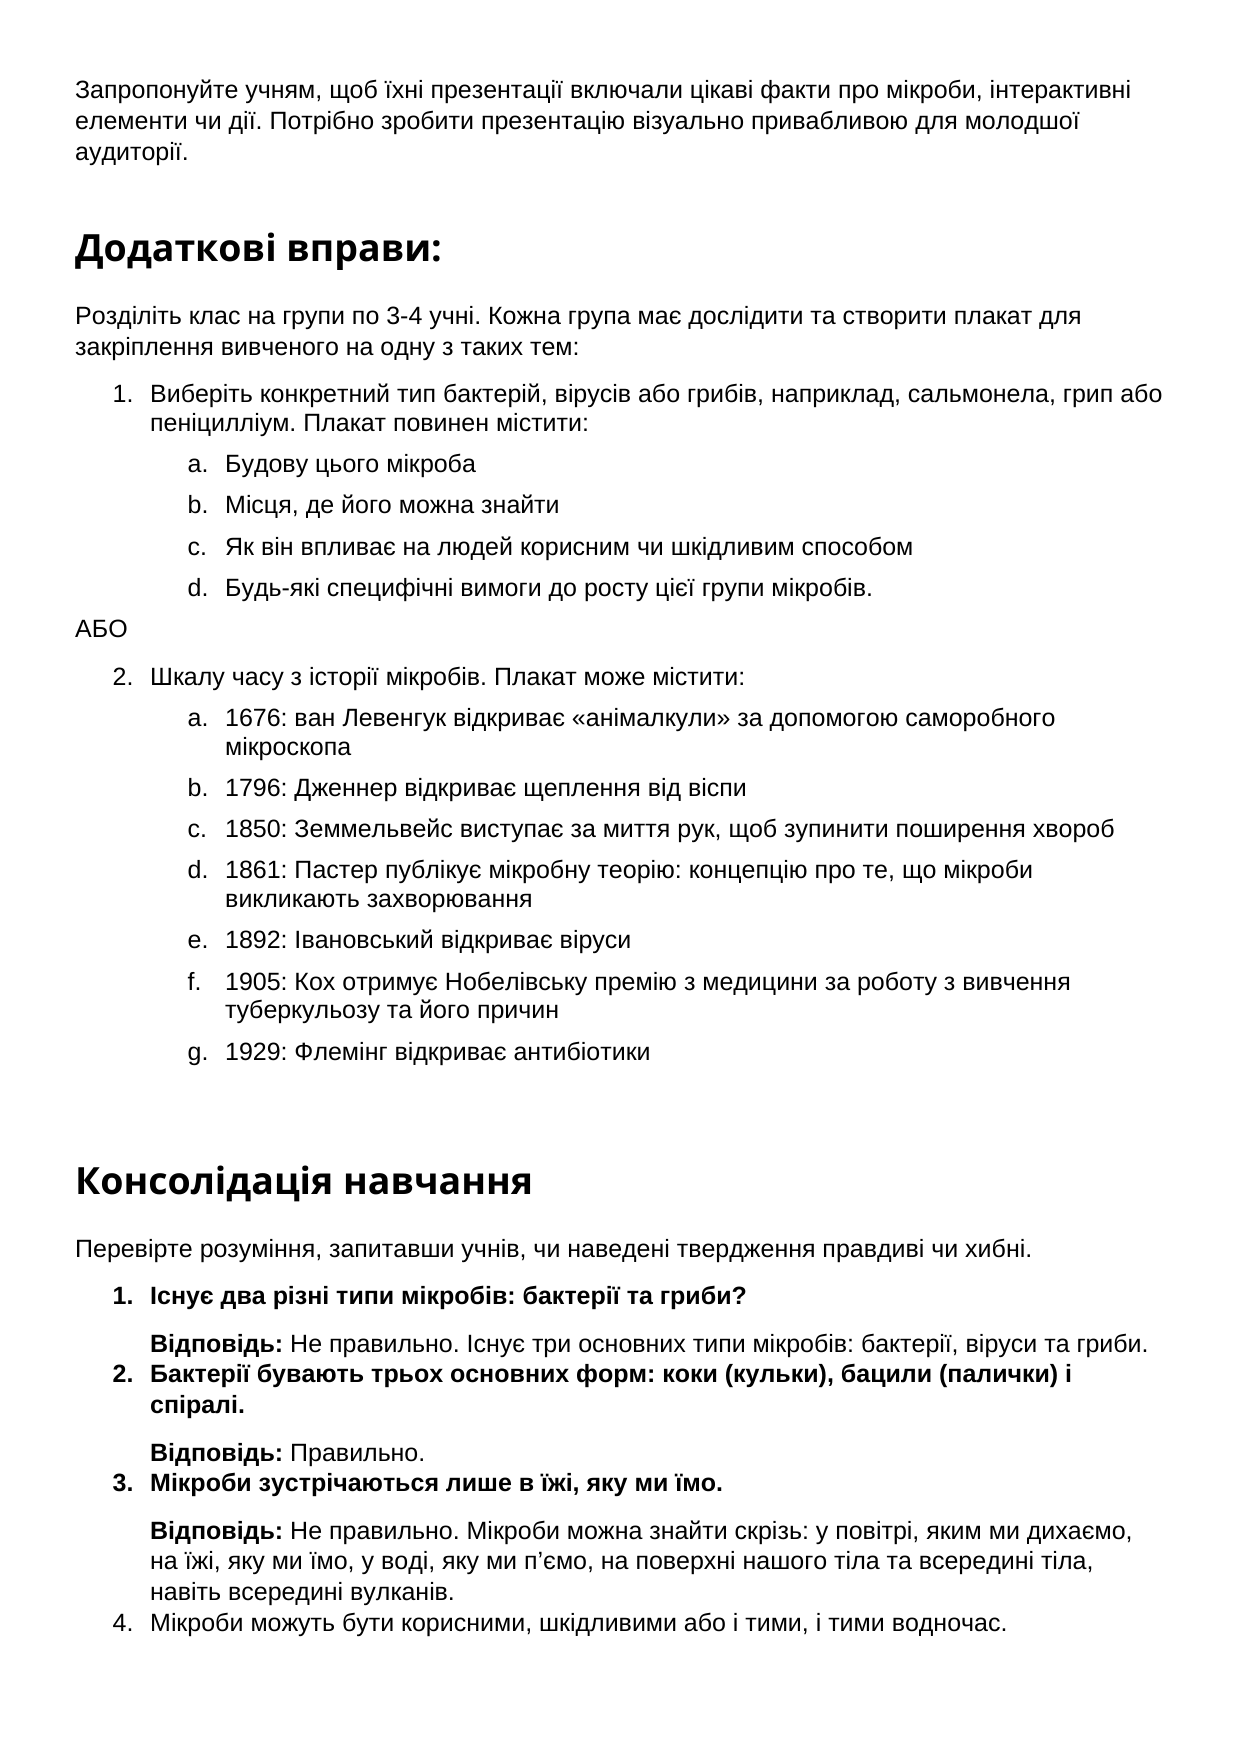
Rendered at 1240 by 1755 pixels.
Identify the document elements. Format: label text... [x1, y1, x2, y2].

list 1929: Флемінг відкриває антибіотики [187, 1036, 1164, 1065]
list 1892: Івановський відкриває віруси [187, 925, 1164, 954]
text АБО [75, 614, 1164, 643]
text Запропонуйте учням, щоб їхні презентації включали цікаві факти про мікроби, інтерактивні елементи чи дії. Потрібно зробити презентацію візуально привабливою для молодшої аудиторії. [75, 75, 1164, 165]
list Будову цього мікроба [187, 449, 1164, 478]
list Відповідь: Правильно. [150, 1437, 1164, 1466]
text Перевірте розуміння, запитавши учнів, чи наведені твердження правдиві чи хибні. [75, 1234, 1164, 1263]
list Відповідь: Не правильно. Мікроби можна знайти скрізь: у повітрі, яким ми дихаємо, на їжі, яку ми їмо, у воді, яку ми п’ємо, на поверхні нашого тіла та всередині тіла, навіть всередині вулканів. [150, 1516, 1164, 1606]
list 1905: Кох отримує Нобелівську премію з медицини за роботу з вивчення туберкульозу та його причин [187, 966, 1164, 1024]
list Як він впливає на людей корисним чи шкідливим способом [187, 532, 1164, 560]
list 1676: ван Левенгук відкриває «анімалкули» за допомогою саморобного мікроскопа [187, 703, 1164, 760]
list Будь-які специфічні вимоги до росту цієї групи мікробів. [187, 573, 1164, 602]
list Мікроби можуть бути корисними, шкідливими або і тими, і тими водночас. [112, 1608, 1164, 1637]
list 1796: Дженнер відкриває щеплення від віспи [187, 773, 1164, 801]
list Шкалу часу з історії мікробів. Плакат може містити: [112, 661, 1164, 690]
list Існує два різні типи мікробів: бактерії та гриби? [112, 1281, 1164, 1310]
list Виберіть конкретний тип бактерій, вірусів або грибів, наприклад, сальмонела, грип або пеніцилліум. Плакат повинен містити: [112, 379, 1164, 437]
list Відповідь: Не правильно. Існує три основних типи мікробів: бактерії, віруси та гриби. [150, 1329, 1164, 1357]
list Мікроби зустрічаються лише в їжі, яку ми їмо. [112, 1468, 1164, 1497]
text Розділіть клас на групи по 3-4 учні. Кожна група має дослідити та створити плакат для закріплення вивченого на одну з таких тем: [75, 301, 1164, 360]
list Місця, де його можна знайти [187, 490, 1164, 519]
subtitle Додаткові вправи: [75, 221, 1164, 272]
list 1850: Земмельвейс виступає за миття рук, щоб зупинити поширення хвороб [187, 814, 1164, 843]
subtitle Консолідація навчання [75, 1154, 1164, 1205]
list 1861: Пастер публікує мікробну теорію: концепцію про те, що мікроби викликають захворювання [187, 855, 1164, 913]
list Бактерії бувають трьох основних форм: коки (кульки), бацили (палички) і спіралі. [112, 1359, 1164, 1419]
